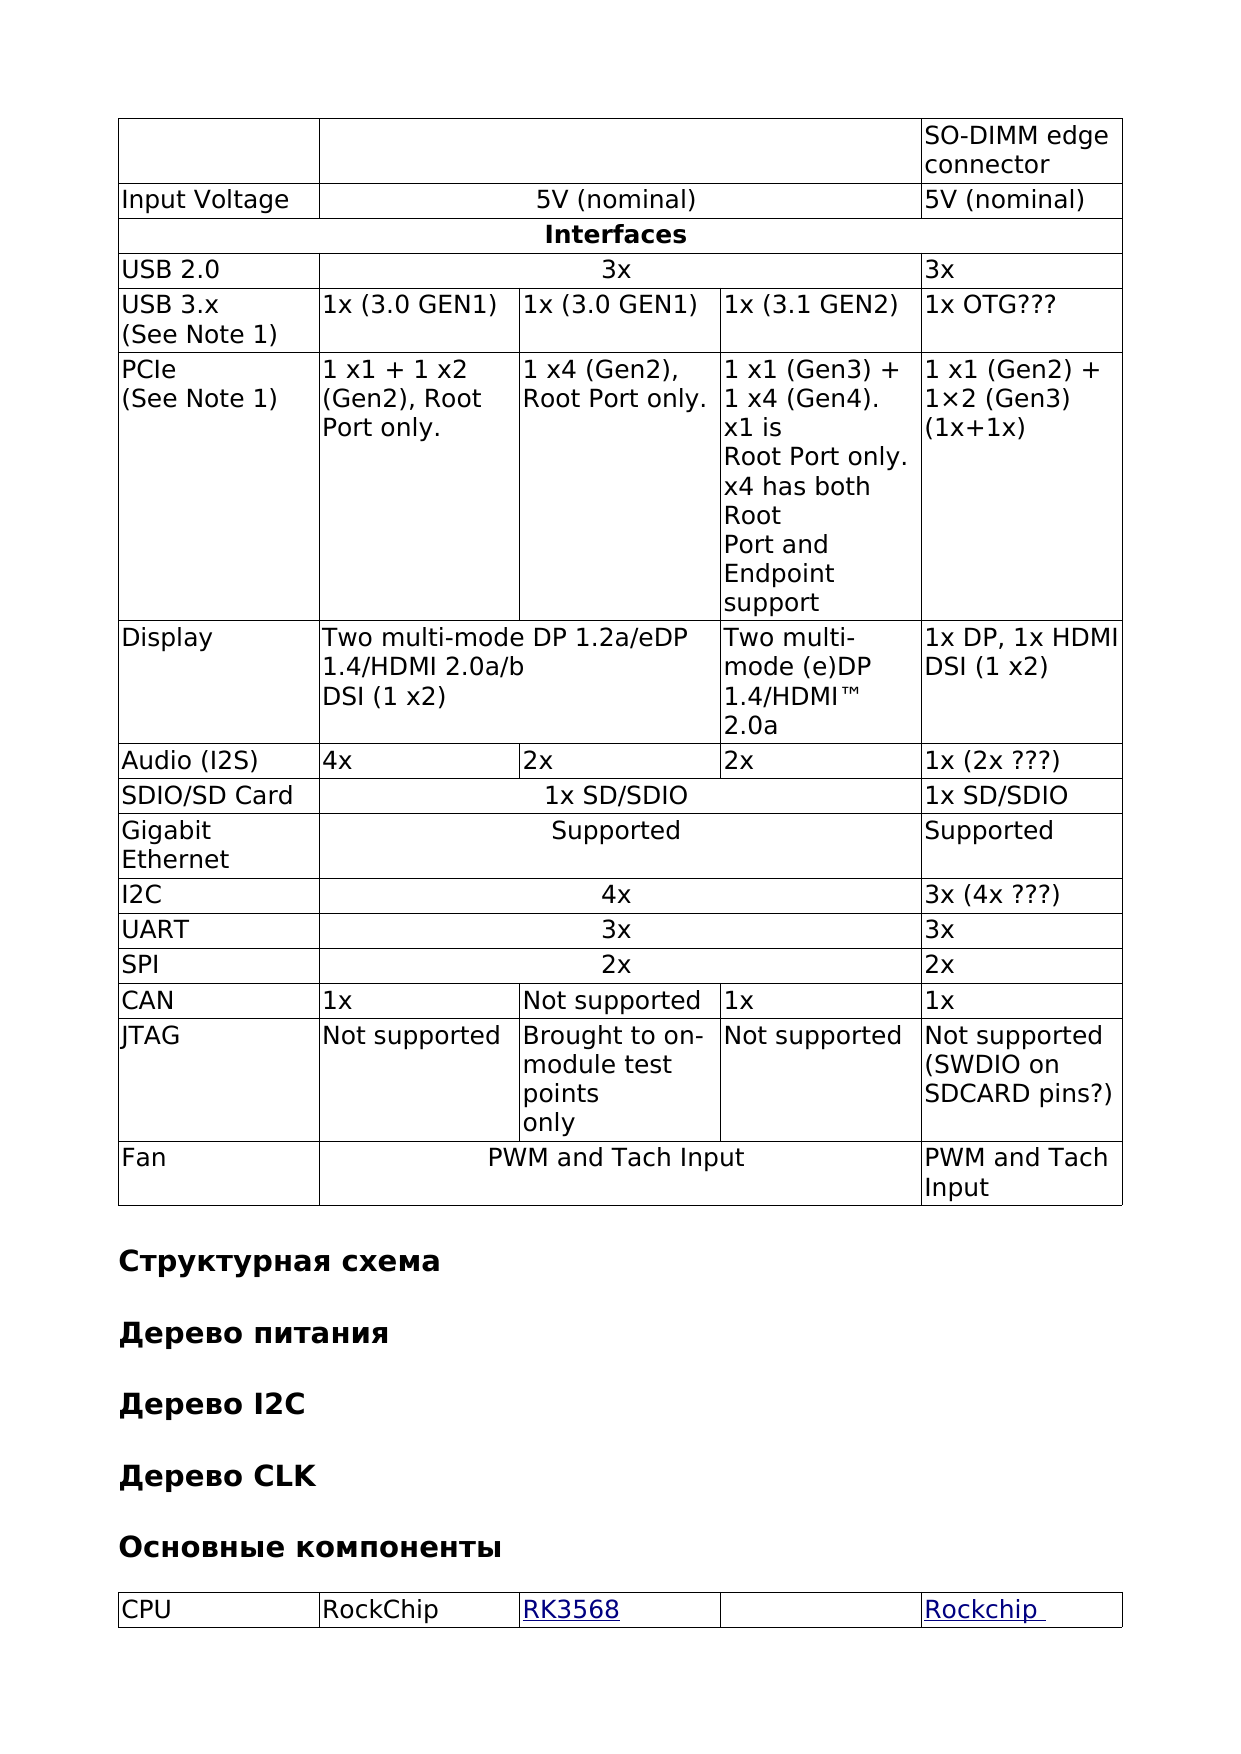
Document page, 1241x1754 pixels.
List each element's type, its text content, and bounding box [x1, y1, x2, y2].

table_cell 1x (2x ???) [922, 744, 1122, 778]
table_cell Input Voltage [119, 184, 319, 217]
table_cell 3x [922, 914, 1122, 948]
table_cell SO-DIMM edge connector [922, 119, 1122, 182]
table_cell 1x SD/SDIO [320, 779, 921, 813]
table_cell PCIe (See Note 1) [119, 353, 319, 620]
table_header Rockchip [922, 1593, 1122, 1627]
table_cell 3x [320, 914, 921, 948]
table_cell 3x [320, 254, 921, 288]
table_cell 4x [320, 879, 921, 913]
subtitle Структурная схема [118, 1245, 1122, 1279]
table_cell 1x [922, 984, 1122, 1018]
table_cell SPI [119, 949, 319, 983]
table_cell 2x [721, 744, 921, 778]
table_cell 1x [721, 984, 921, 1018]
table_cell 5V (nominal) [922, 184, 1122, 217]
table_cell 1x (3.0 GEN1) [320, 289, 519, 352]
table_header RockChip [320, 1593, 519, 1627]
table_cell Not supported (SWDIO on SDCARD pins?) [922, 1019, 1122, 1141]
table_cell 2x [922, 949, 1122, 983]
table_cell 1x SD/SDIO [922, 779, 1122, 813]
table_cell PWM and Tach Input [922, 1142, 1122, 1205]
table_cell SDIO/SD Card [119, 779, 319, 813]
table_cell 1x (3.0 GEN1) [520, 289, 720, 352]
table_cell UART [119, 914, 319, 948]
table_cell 1 x1 (Gen2) + 1×2 (Gen3) (1x+1x) [922, 353, 1122, 620]
table_cell USB 3.x (See Note 1) [119, 289, 319, 352]
table_cell I2C [119, 879, 319, 913]
table_cell Supported [922, 814, 1122, 877]
table_cell 5V (nominal) [320, 184, 921, 217]
table_cell Not supported [721, 1019, 921, 1141]
table_cell Two multi-mode (e)DP 1.4/HDMI™ 2.0a [721, 621, 921, 743]
table_cell 3x [922, 254, 1122, 288]
table_cell Not supported [520, 984, 720, 1018]
table_cell 1x [320, 984, 519, 1018]
table_cell 1 x4 (Gen2), Root Port only. [520, 353, 720, 620]
table_cell 2x [520, 744, 720, 778]
subtitle Дерево I2C [118, 1388, 1122, 1422]
table_cell Display [119, 621, 319, 743]
subtitle Дерево питания [118, 1316, 1122, 1350]
table_cell [320, 119, 921, 182]
table_cell JTAG [119, 1019, 319, 1141]
table_header RK3568 [520, 1593, 720, 1627]
table_cell 1x DP, 1x HDMI DSI (1 x2) [922, 621, 1122, 743]
table_cell Not supported [320, 1019, 519, 1141]
table_cell Two multi-mode DP 1.2a/eDP 1.4/HDMI 2.0a/b DSI (1 x2) [320, 621, 720, 743]
table_cell 1 x1 + 1 x2 (Gen2), Root Port only. [320, 353, 519, 620]
table_cell 3x (4x ???) [922, 879, 1122, 913]
table_cell Supported [320, 814, 921, 877]
table_header CPU [119, 1593, 319, 1627]
table_cell 1x OTG??? [922, 289, 1122, 352]
table_cell PWM and Tach Input [320, 1142, 921, 1205]
table_cell 1 x1 (Gen3) + 1 x4 (Gen4). x1 is Root Port only. x4 has both Root Port and Endpoint support [721, 353, 921, 620]
table_cell CAN [119, 984, 319, 1018]
table_cell 4x [320, 744, 519, 778]
table_cell Gigabit Ethernet [119, 814, 319, 877]
table_cell 1x (3.1 GEN2) [721, 289, 921, 352]
table_cell USB 2.0 [119, 254, 319, 288]
subtitle Дерево CLK [118, 1459, 1122, 1493]
subtitle Основные компоненты [118, 1531, 1122, 1564]
table_cell Brought to on-module test points only [520, 1019, 720, 1141]
table_header [721, 1593, 921, 1627]
table_cell Interfaces [119, 219, 1122, 253]
table_cell [119, 119, 319, 182]
table_cell Fan [119, 1142, 319, 1205]
table_cell 2x [320, 949, 921, 983]
table_cell Audio (I2S) [119, 744, 319, 778]
